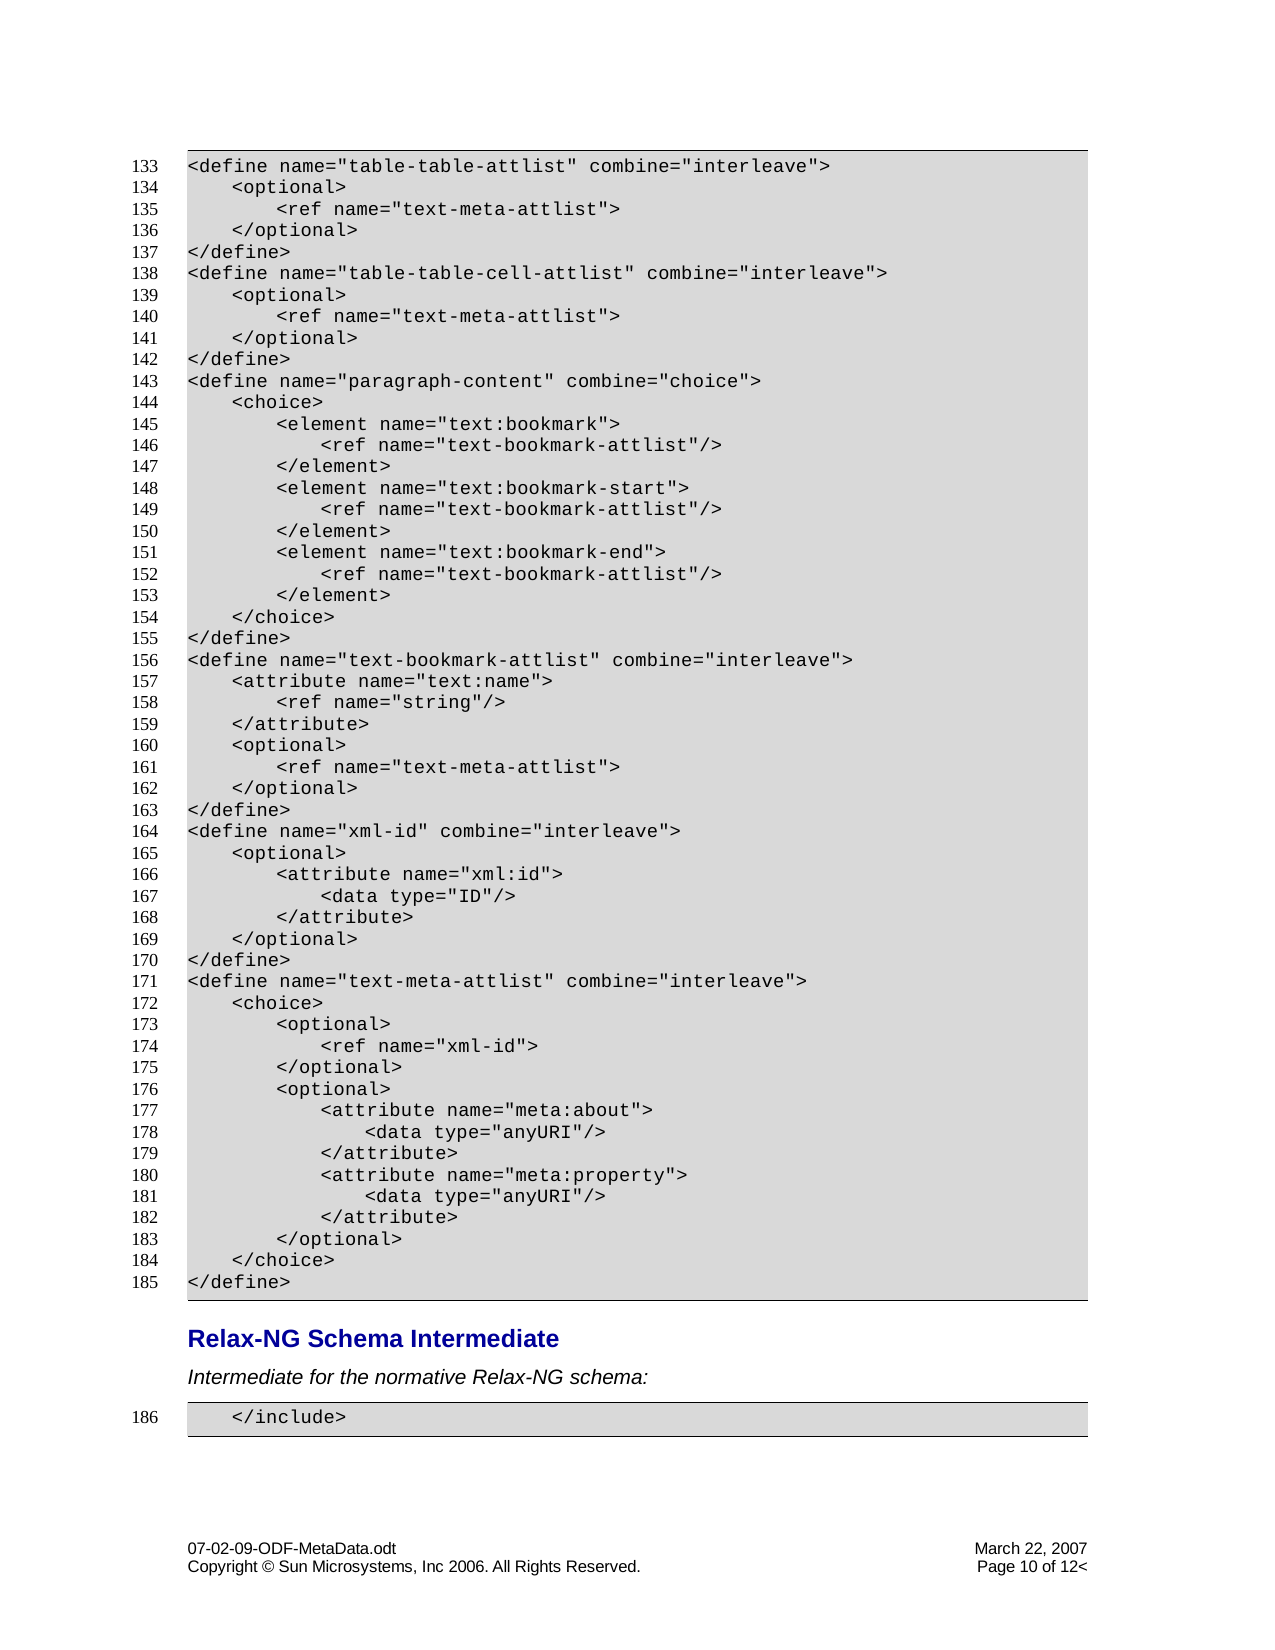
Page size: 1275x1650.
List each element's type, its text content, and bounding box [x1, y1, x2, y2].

text <element name="text:bookmark-start"> [187, 478, 1088, 500]
text <optional> [187, 736, 1088, 757]
text </choice> [187, 607, 1088, 628]
text <element name="text:bookmark-end"> [187, 543, 1088, 564]
text <data type="ID"/> [187, 886, 1088, 907]
text <attribute name="meta:property"> [187, 1165, 1088, 1186]
text <attribute name="text:name"> [187, 671, 1088, 693]
text </optional> [187, 221, 1088, 242]
text </element> [187, 457, 1088, 478]
text </attribute> [187, 907, 1088, 929]
text <ref name="text-meta-attlist"> [187, 757, 1088, 779]
text </define> [187, 349, 1088, 371]
text <optional> [187, 1015, 1088, 1036]
text <attribute name="meta:about"> [187, 1101, 1088, 1122]
text </include> [187, 1403, 1088, 1436]
text <ref name="string"/> [187, 693, 1088, 714]
text </define> [187, 950, 1088, 972]
text <define name="xml-id" combine="interleave"> [187, 822, 1088, 843]
text </attribute> [187, 1143, 1088, 1165]
text <choice> [187, 392, 1088, 414]
text <optional> [187, 285, 1088, 307]
text </define> [187, 242, 1088, 264]
text </optional> [187, 328, 1088, 349]
text <ref name="text-bookmark-attlist"/> [187, 564, 1088, 586]
text <optional> [187, 178, 1088, 199]
text <define name="text-bookmark-attlist" combine="interleave"> [187, 650, 1088, 671]
text <ref name="text-meta-attlist"> [187, 199, 1088, 221]
text </define> [187, 800, 1088, 822]
text </optional> [187, 779, 1088, 800]
text <data type="anyURI"/> [187, 1122, 1088, 1143]
text <choice> [187, 993, 1088, 1015]
text <attribute name="xml:id"> [187, 864, 1088, 886]
text Intermediate for the normative Relax-NG schema: [187, 1366, 1088, 1389]
text </define> [187, 628, 1088, 650]
text </optional> [187, 1229, 1088, 1251]
text </element> [187, 521, 1088, 543]
text <optional> [187, 1079, 1088, 1101]
text </element> [187, 586, 1088, 607]
text </optional> [187, 929, 1088, 950]
text <ref name="xml-id"> [187, 1036, 1088, 1058]
text <define name="paragraph-content" combine="choice"> [187, 371, 1088, 392]
text <element name="text:bookmark"> [187, 414, 1088, 435]
text </attribute> [187, 1208, 1088, 1229]
text <define name="text-meta-attlist" combine="interleave"> [187, 972, 1088, 993]
text <ref name="text-meta-attlist"> [187, 307, 1088, 328]
text </choice> [187, 1251, 1088, 1266]
text </define> [187, 1266, 1088, 1300]
text <optional> [187, 843, 1088, 864]
subtitle Relax-NG Schema Intermediate [187, 1325, 1088, 1353]
text <define name="table-table-attlist" combine="interleave"> [187, 151, 1088, 178]
text <ref name="text-bookmark-attlist"/> [187, 500, 1088, 521]
text </optional> [187, 1058, 1088, 1079]
text <define name="table-table-cell-attlist" combine="interleave"> [187, 264, 1088, 285]
text <ref name="text-bookmark-attlist"/> [187, 435, 1088, 457]
text </attribute> [187, 714, 1088, 736]
text <data type="anyURI"/> [187, 1186, 1088, 1208]
